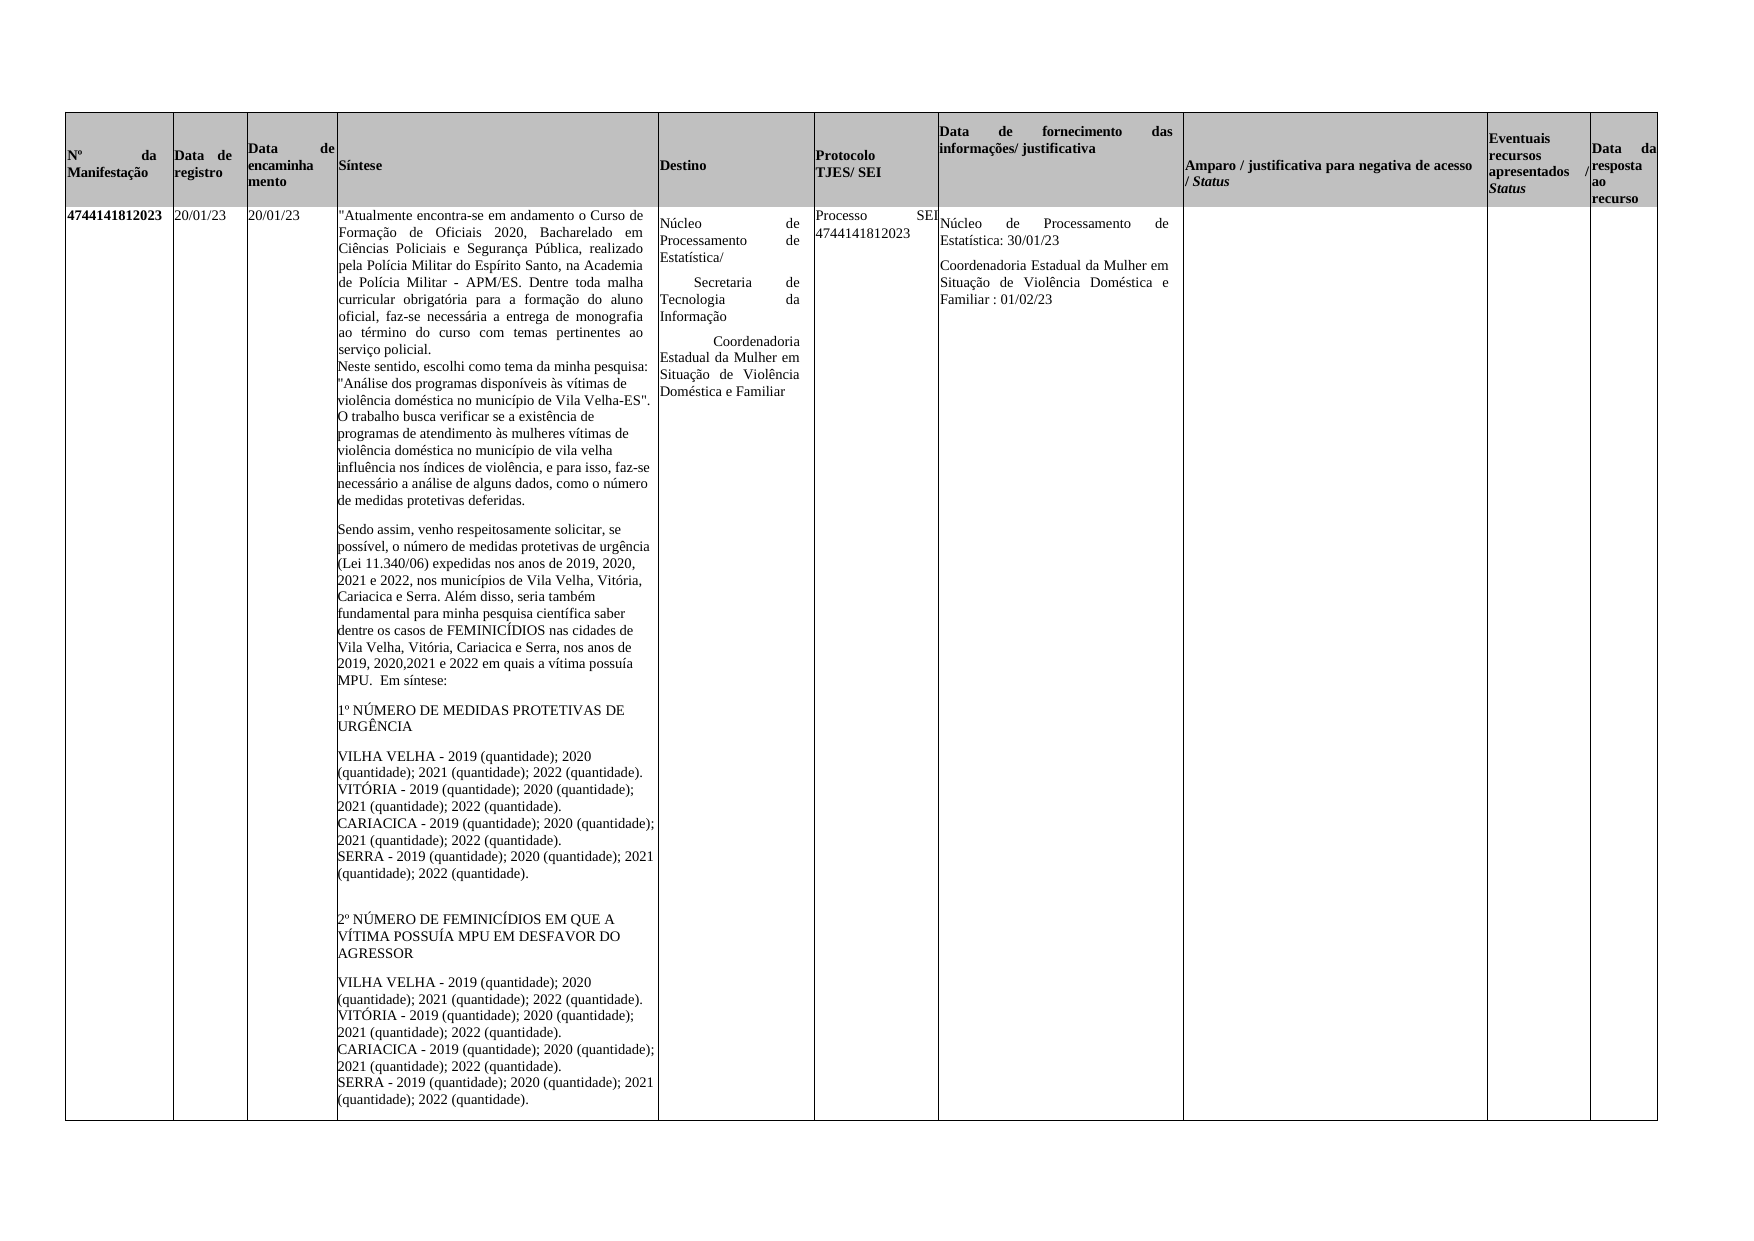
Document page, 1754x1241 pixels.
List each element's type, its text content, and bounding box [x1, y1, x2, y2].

table_header Nº da Manifestação [66, 113, 173, 207]
table_header Protocolo TJES/ SEI [815, 113, 938, 207]
table_cell Núcleo de Processamento de Estatística/ Secretaria de Tecnologia da Informação Coordenadoria Estadual da Mulher em Situação de Violência Doméstica e Familiar [659, 207, 814, 1120]
table_cell [1488, 207, 1590, 1120]
table_header Data de registro [174, 113, 247, 207]
table_header Data da resposta ao recurso [1591, 113, 1657, 207]
table_header Amparo / justificativa para negativa de acesso / Status [1184, 113, 1487, 207]
table_cell Processo SEI 4744141812023 [815, 207, 938, 1120]
table_cell [1591, 207, 1657, 1120]
table_cell Núcleo de Processamento de Estatística: 30/01/23 Coordenadoria Estadual da Mulher em Situação de Violência Doméstica e Familiar : 01/02/23 [939, 207, 1183, 1120]
table_cell 20/01/23 [248, 207, 337, 1120]
table_cell 20/01/23 [174, 207, 247, 1120]
table_header Eventuais recursos apresentados / Status [1488, 113, 1590, 207]
table_header Síntese [338, 113, 658, 207]
table_header Data de fornecimento das informações/ justificativa [939, 113, 1183, 207]
table_cell "Atualmente encontra-se em andamento o Curso de Formação de Oficiais 2020, Bacharelado em Ciências Policiais e Segurança Pública, realizado pela Polícia Militar do Espírito Santo, na Academia de Polícia Militar - APM/ES. Dentre toda malha curricular obrigatória para a formação do aluno oficial, faz-se necessária a entrega de monografia ao término do curso com temas pertinentes ao serviço policial. Neste sentido, escolhi como tema da minha pesquisa: "Análise dos programas disponíveis às vítimas de violência doméstica no município de Vila Velha-ES". O trabalho busca verificar se a existência de programas de atendimento às mulheres vítimas de violência doméstica no município de vila velha influência nos índices de violência, e para isso, faz-se necessário a análise de alguns dados, como o número de medidas protetivas deferidas. Sendo assim, venho respeitosamente solicitar, se possível, o número de medidas protetivas de urgência (Lei 11.340/06) expedidas nos anos de 2019, 2020, 2021 e 2022, nos municípios de Vila Velha, Vitória, Cariacica e Serra. Além disso, seria também fundamental para minha pesquisa científica saber dentre os casos de FEMINICÍDIOS nas cidades de Vila Velha, Vitória, Cariacica e Serra, nos anos de 2019, 2020,2021 e 2022 em quais a vítima possuía MPU. Em síntese: 1º NÚMERO DE MEDIDAS PROTETIVAS DE URGÊNCIA VILHA VELHA - 2019 (quantidade); 2020 (quantidade); 2021 (quantidade); 2022 (quantidade). VITÓRIA - 2019 (quantidade); 2020 (quantidade); 2021 (quantidade); 2022 (quantidade). CARIACICA - 2019 (quantidade); 2020 (quantidade); 2021 (quantidade); 2022 (quantidade). SERRA - 2019 (quantidade); 2020 (quantidade); 2021 (quantidade); 2022 (quantidade). 2º NÚMERO DE FEMINICÍDIOS EM QUE A VÍTIMA POSSUÍA MPU EM DESFAVOR DO AGRESSOR VILHA VELHA - 2019 (quantidade); 2020 (quantidade); 2021 (quantidade); 2022 (quantidade). VITÓRIA - 2019 (quantidade); 2020 (quantidade); 2021 (quantidade); 2022 (quantidade). CARIACICA - 2019 (quantidade); 2020 (quantidade); 2021 (quantidade); 2022 (quantidade). SERRA - 2019 (quantidade); 2020 (quantidade); 2021 (quantidade); 2022 (quantidade). [338, 207, 658, 1120]
table_header Destino [659, 113, 814, 207]
table_header Data de encaminha mento [248, 113, 337, 207]
table_cell 4744141812023 [66, 207, 173, 1120]
table_cell [1184, 207, 1487, 1120]
